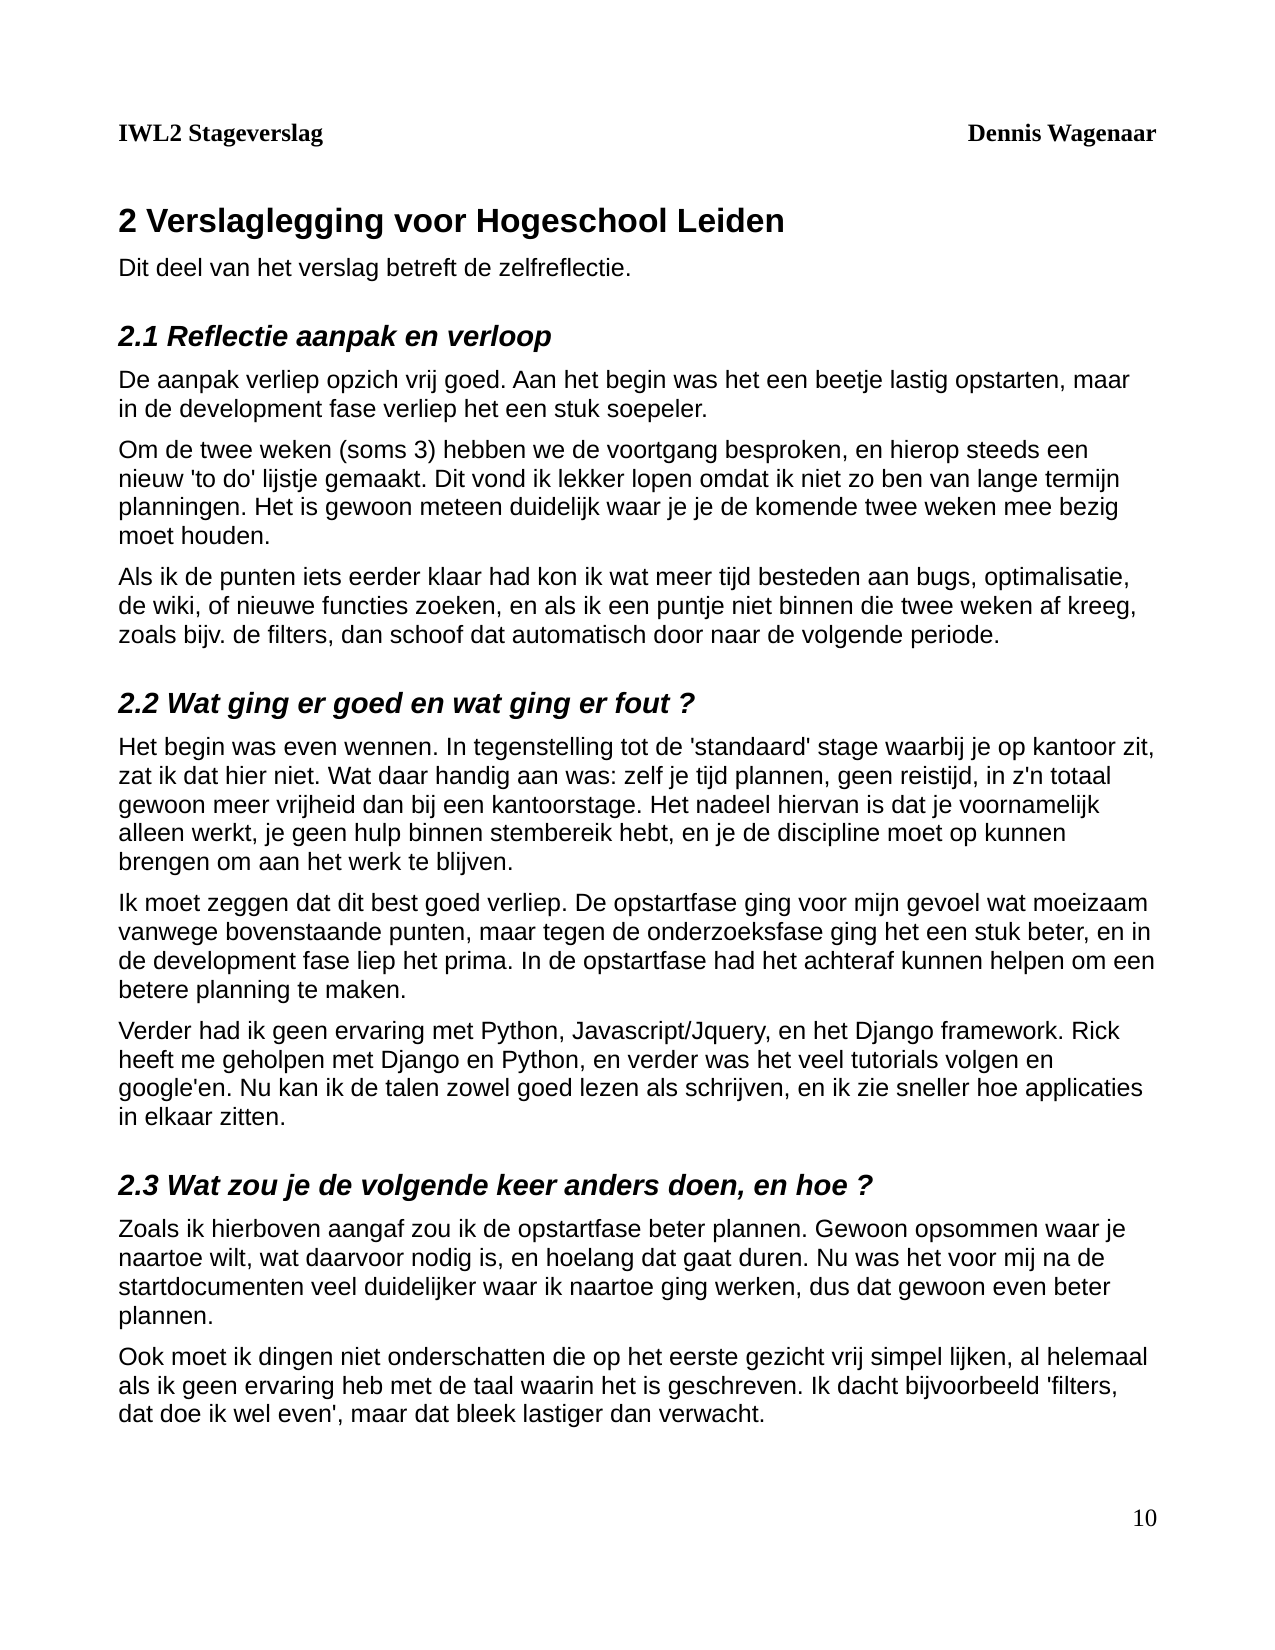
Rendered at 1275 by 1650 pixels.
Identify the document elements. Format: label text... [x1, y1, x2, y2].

text Als ik de punten iets eerder klaar had kon ik wat meer tijd besteden aan bugs, optimalisatie, de wiki, of nieuwe functies zoeken, en als ik een puntje niet binnen die twee weken af kreeg, zoals bijv. de filters, dan schoof dat automatisch door naar de volgende periode. [118, 562, 1157, 648]
text Verder had ik geen ervaring met Python, Javascript/Jquery, en het Django framework. Rick heeft me geholpen met Django en Python, en verder was het veel tutorials volgen en google'en. Nu kan ik de talen zowel goed lezen als schrijven, en ik zie sneller hoe applicaties in elkaar zitten. [118, 1016, 1157, 1131]
text Het begin was even wennen. In tegenstelling tot de 'standaard' stage waarbij je op kantoor zit, zat ik dat hier niet. Wat daar handig aan was: zelf je tijd plannen, geen reistijd, in z'n totaal gewoon meer vrijheid dan bij een kantoorstage. Het nadeel hiervan is dat je voornamelijk alleen werkt, je geen hulp binnen stembereik hebt, en je de discipline moet op kunnen brengen om aan het werk te blijven. [118, 732, 1157, 876]
subtitle 2.3 Wat zou je de volgende keer anders doen, en hoe ? [118, 1168, 1157, 1202]
text Zoals ik hierboven aangaf zou ik de opstartfase beter plannen. Gewoon opsommen waar je naartoe wilt, wat daarvoor nodig is, en hoelang dat gaat duren. Nu was het voor mij na de startdocumenten veel duidelijker waar ik naartoe ging werken, dus dat gewoon even beter plannen. [118, 1214, 1157, 1329]
subtitle 2.2 Wat ging er goed en wat ging er fout ? [118, 686, 1157, 719]
subtitle 2.1 Reflectie aanpak en verloop [118, 319, 1157, 352]
text Dit deel van het verslag betreft de zelfreflectie. [118, 252, 1157, 281]
subtitle 2 Verslaglegging voor Hogeschool Leiden [118, 201, 1157, 240]
text Ook moet ik dingen niet onderschatten die op het eerste gezicht vrij simpel lijken, al helemaal als ik geen ervaring heb met de taal waarin het is geschreven. Ik dacht bijvoorbeeld 'filters, dat doe ik wel even', maar dat bleek lastiger dan verwacht. [118, 1342, 1157, 1428]
text De aanpak verliep opzich vrij goed. Aan het begin was het een beetje lastig opstarten, maar in de development fase verliep het een stuk soepeler. [118, 365, 1157, 422]
text Om de twee weken (soms 3) hebben we de voortgang besproken, en hierop steeds een nieuw 'to do' lijstje gemaakt. Dit vond ik lekker lopen omdat ik niet zo ben van lange termijn planningen. Het is gewoon meteen duidelijk waar je je de komende twee weken mee bezig moet houden. [118, 435, 1157, 550]
text Ik moet zeggen dat dit best goed verliep. De opstartfase ging voor mijn gevoel wat moeizaam vanwege bovenstaande punten, maar tegen de onderzoeksfase ging het een stuk beter, en in de development fase liep het prima. In de opstartfase had het achteraf kunnen helpen om een betere planning te maken. [118, 888, 1157, 1003]
